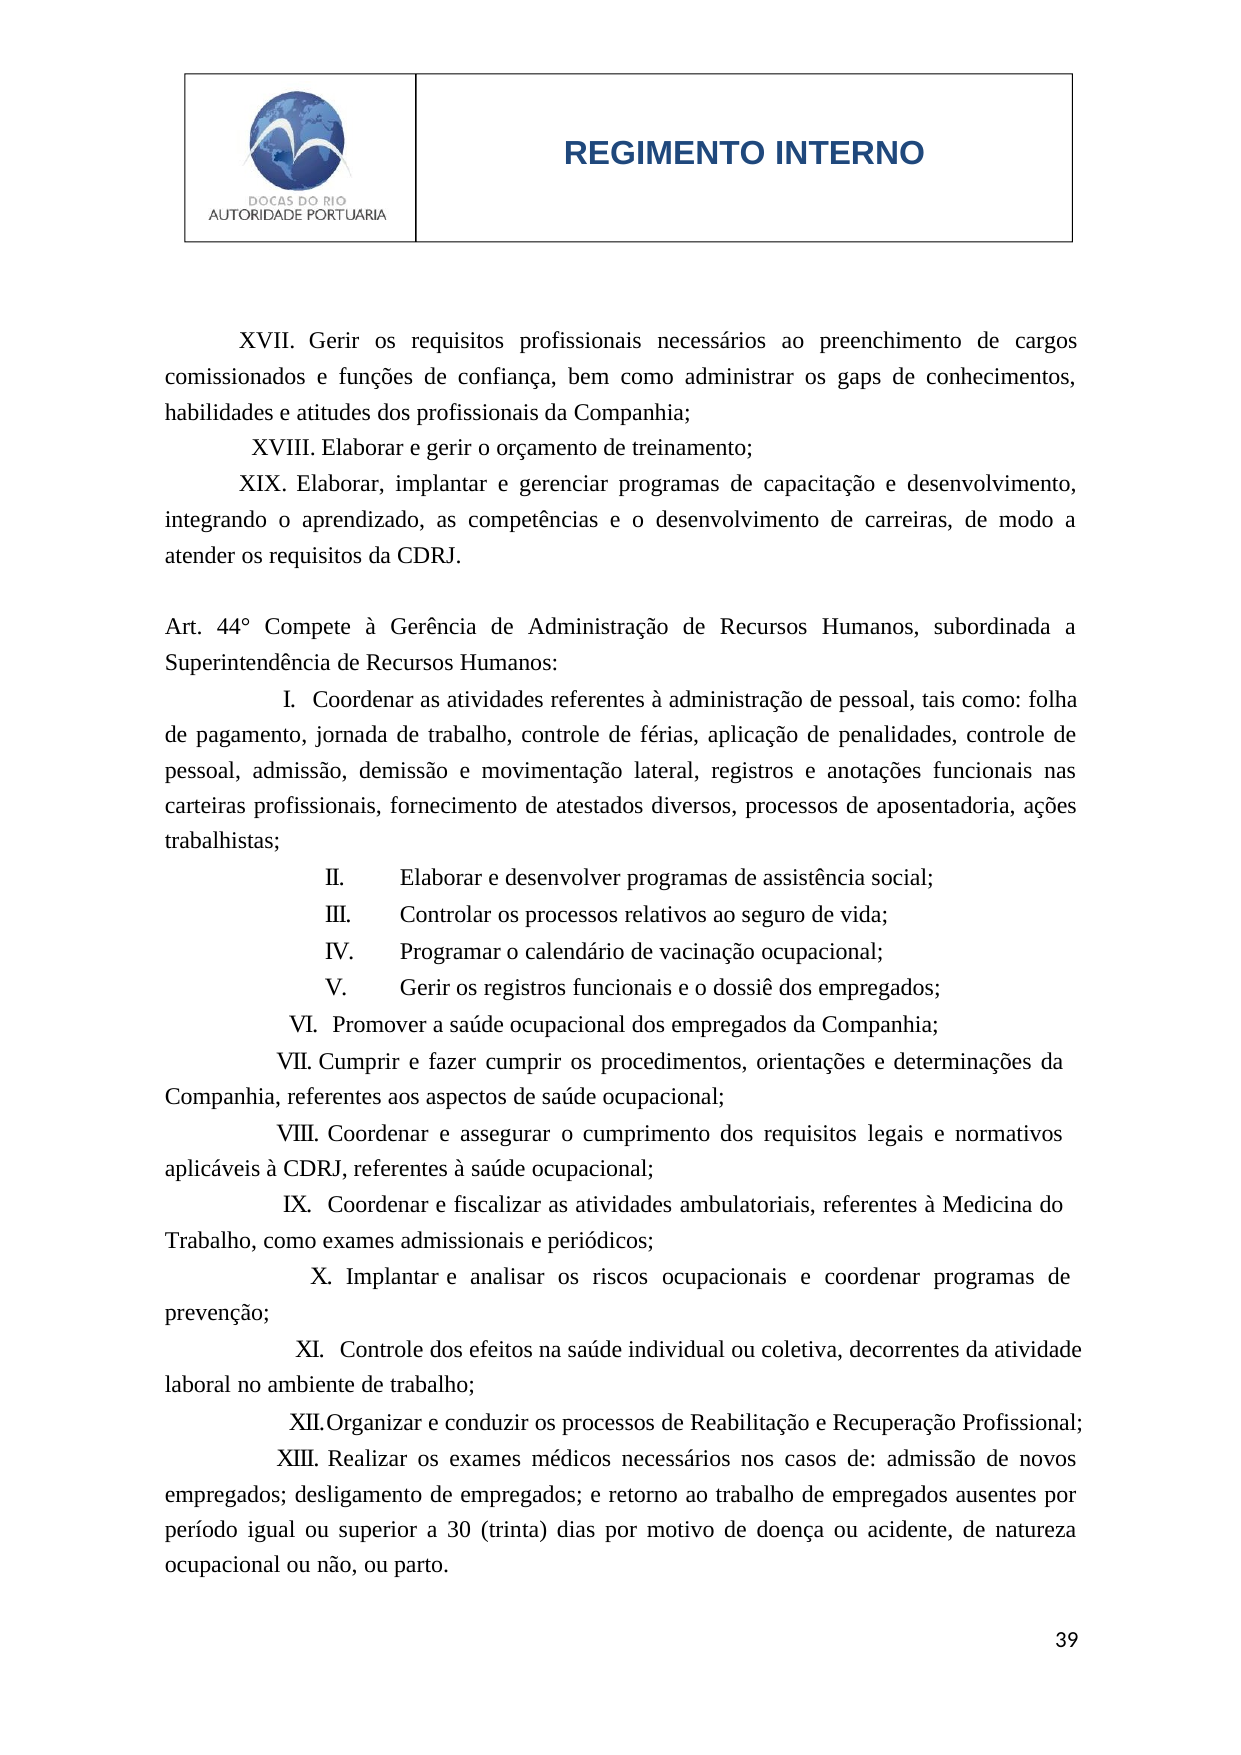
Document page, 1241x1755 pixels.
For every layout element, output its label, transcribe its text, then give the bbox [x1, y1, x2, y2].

list Gerir os registros funcionais e o dossiê dos empregados; [324, 972, 1091, 1001]
list Elaborar e gerir o orçamento de treinamento; [251, 434, 1091, 461]
list Implantar e analisar os riscos ocupacionais e coordenar programas de [310, 1261, 1091, 1290]
list Organizar e conduzir os processos de Reabilitação e Recuperação Profissional; [288, 1407, 1091, 1435]
text prevenção; [164, 1298, 1091, 1326]
list Elaborar, implantar e gerenciar programas de capacitação e desenvolvimento, integrando o aprendizado, as competências e o desenvolvimento de carreiras, de modo a atender os requisitos da CDRJ. [164, 469, 1078, 568]
text Art. 44° Compete à Gerência de Administração de Recursos Humanos, subordinada a Superintendência de Recursos Humanos: [164, 612, 1078, 676]
list Coordenar e assegurar o cumprimento dos requisitos legais e normativos aplicáveis à CDRJ, referentes à saúde ocupacional; [164, 1118, 1077, 1181]
list Elaborar e desenvolver programas de assistência social; [324, 862, 1091, 891]
list Coordenar e fiscalizar as atividades ambulatoriais, referentes à Medicina do Trabalho, como exames admissionais e periódicos; [164, 1189, 1078, 1253]
list Cumprir e fazer cumprir os procedimentos, orientações e determinações da Companhia, referentes aos aspectos de saúde ocupacional; [164, 1046, 1078, 1110]
list Realizar os exames médicos necessários nos casos de: admissão de novos empregados; desligamento de empregados; e retorno ao trabalho de empregados ausentes por período igual ou superior a 30 (trinta) dias por motivo de doença ou acidente, de natureza ocupacional ou não, ou parto. [164, 1443, 1078, 1578]
list Coordenar as atividades referentes à administração de pessoal, tais como: folha de pagamento, jornada de trabalho, controle de férias, aplicação de penalidades, controle de pessoal, admissão, demissão e movimentação lateral, registros e anotações funcionais nas carteiras profissionais, fornecimento de atestados diversos, processos de aposentadoria, ações trabalhistas; [164, 684, 1078, 854]
list Controlar os processos relativos ao seguro de vida; [324, 899, 1091, 927]
list Programar o calendário de vacinação ocupacional; [324, 936, 1091, 964]
text laboral no ambiente de trabalho; [164, 1371, 1091, 1398]
list Controle dos efeitos na saúde individual ou coletiva, decorrentes da atividade [295, 1334, 1091, 1362]
list Gerir os requisitos profissionais necessários ao preenchimento de cargos comissionados e funções de confiança, bem como administrar os gaps de conhecimentos, habilidades e atitudes dos profissionais da Companhia; [164, 326, 1078, 426]
list Promover a saúde ocupacional dos empregados da Companhia; [288, 1009, 1091, 1038]
